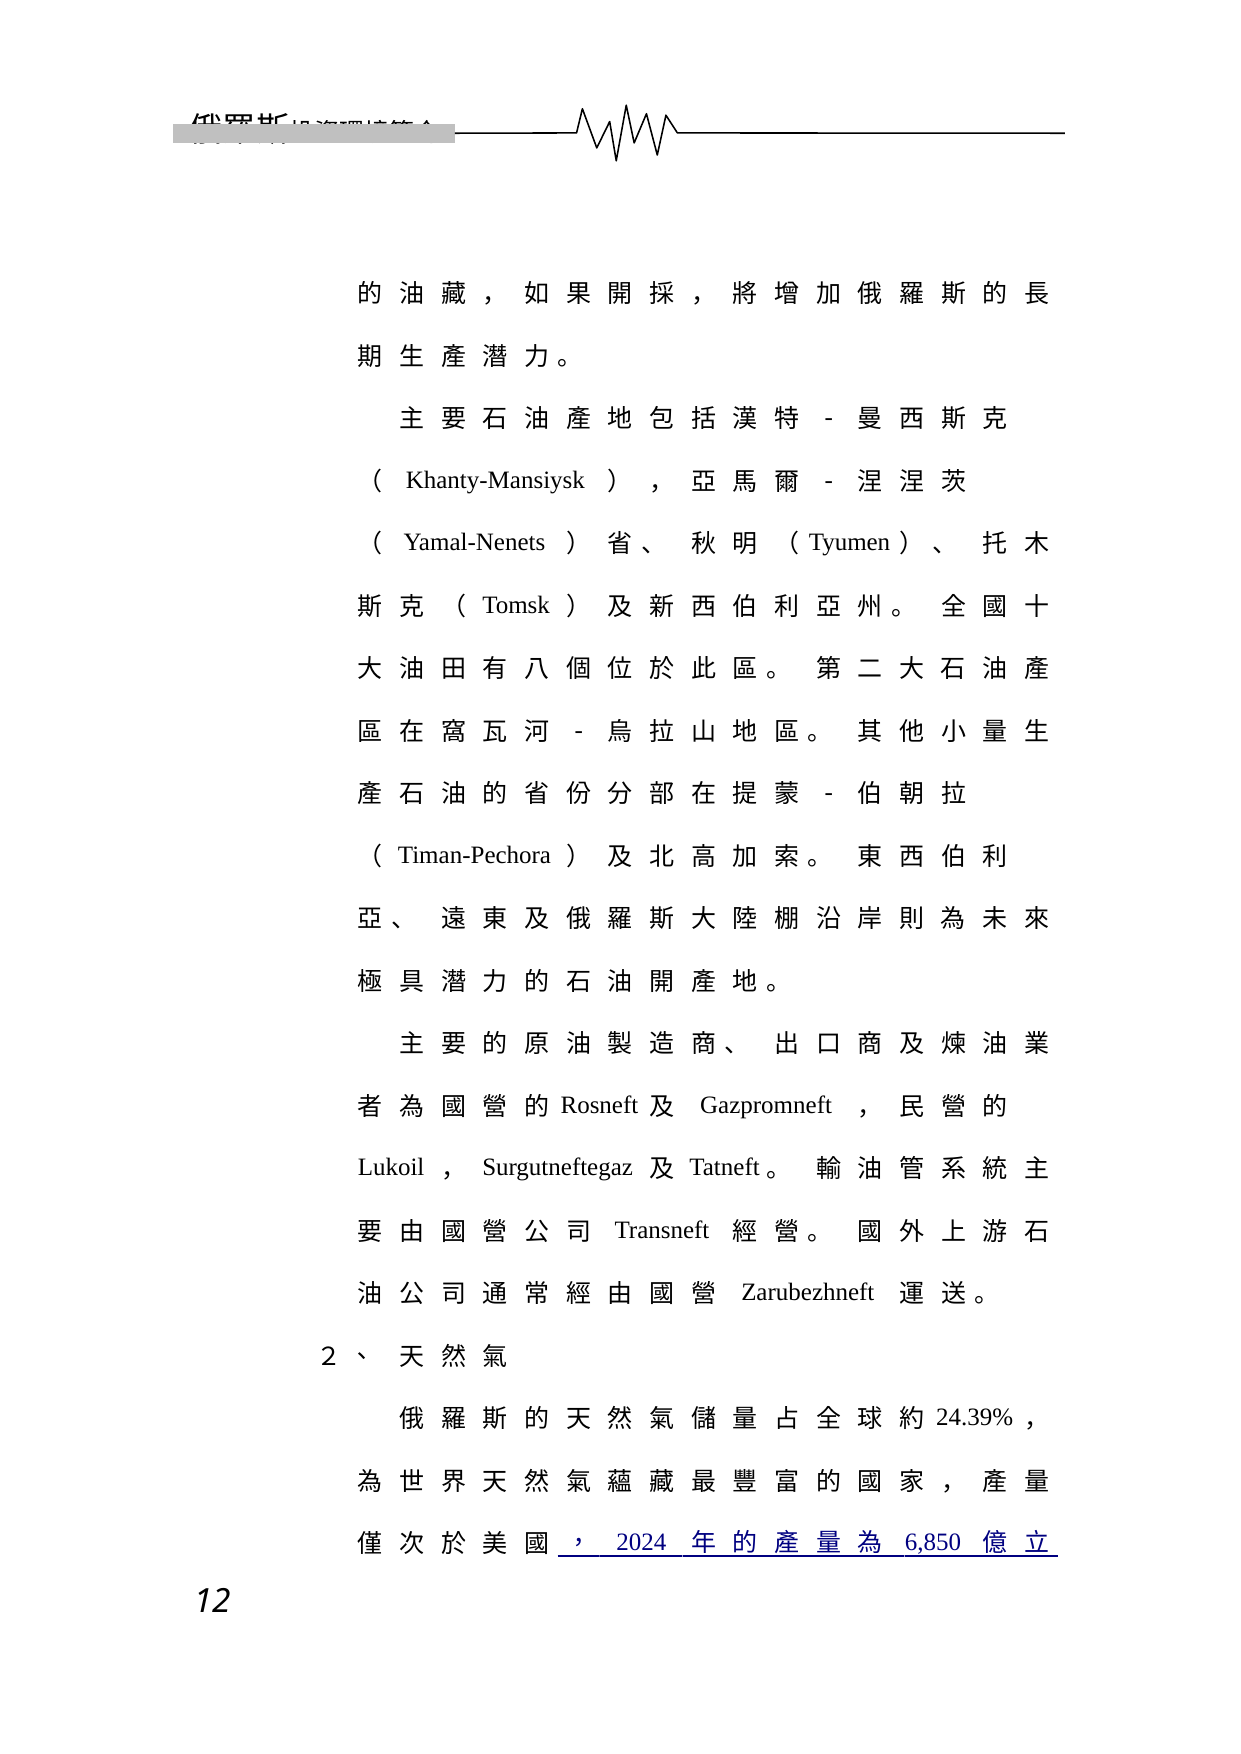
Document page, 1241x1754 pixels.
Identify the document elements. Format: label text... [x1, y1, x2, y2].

text 主要石油產地包括漢特-曼西斯克（Khanty-Mansiysk），亞馬爾-涅涅茨（Yamal-Nenets）省、秋明（Tyumen）、托木斯克（Tomsk）及新西伯利亞州。全國十大油田有八個位於此區。第二大石油產區在窩瓦河-烏拉山地區。其他小量生產石油的省份分部在提蒙-伯朝拉（Timan-Pechora）及北高加索。東西伯利亞、遠東及俄羅斯大陸棚沿岸則為未來極具潛力的石油開產地。 [330, 375, 1058, 1000]
text 的油藏，如果開採，將增加俄羅斯的長期生產潛力。 [330, 250, 1058, 375]
text 主要的原油製造商、出口商及煉油業者為國營的Rosneft及Gazpromneft，民營的Lukoil，Surgutneftegaz及Tatneft。輸油管系統主要由國營公司Transneft經營。國外上游石油公司通常經由國營Zarubezhneft運送。 [330, 1000, 1058, 1313]
text ２、天然氣 [281, 1313, 1058, 1375]
text 俄羅斯的天然氣儲量占全球約24.39%，為世界天然氣蘊藏最豐富的國家，產量僅次於美國，2024年的產量為6,850億立 [330, 1375, 1058, 1563]
